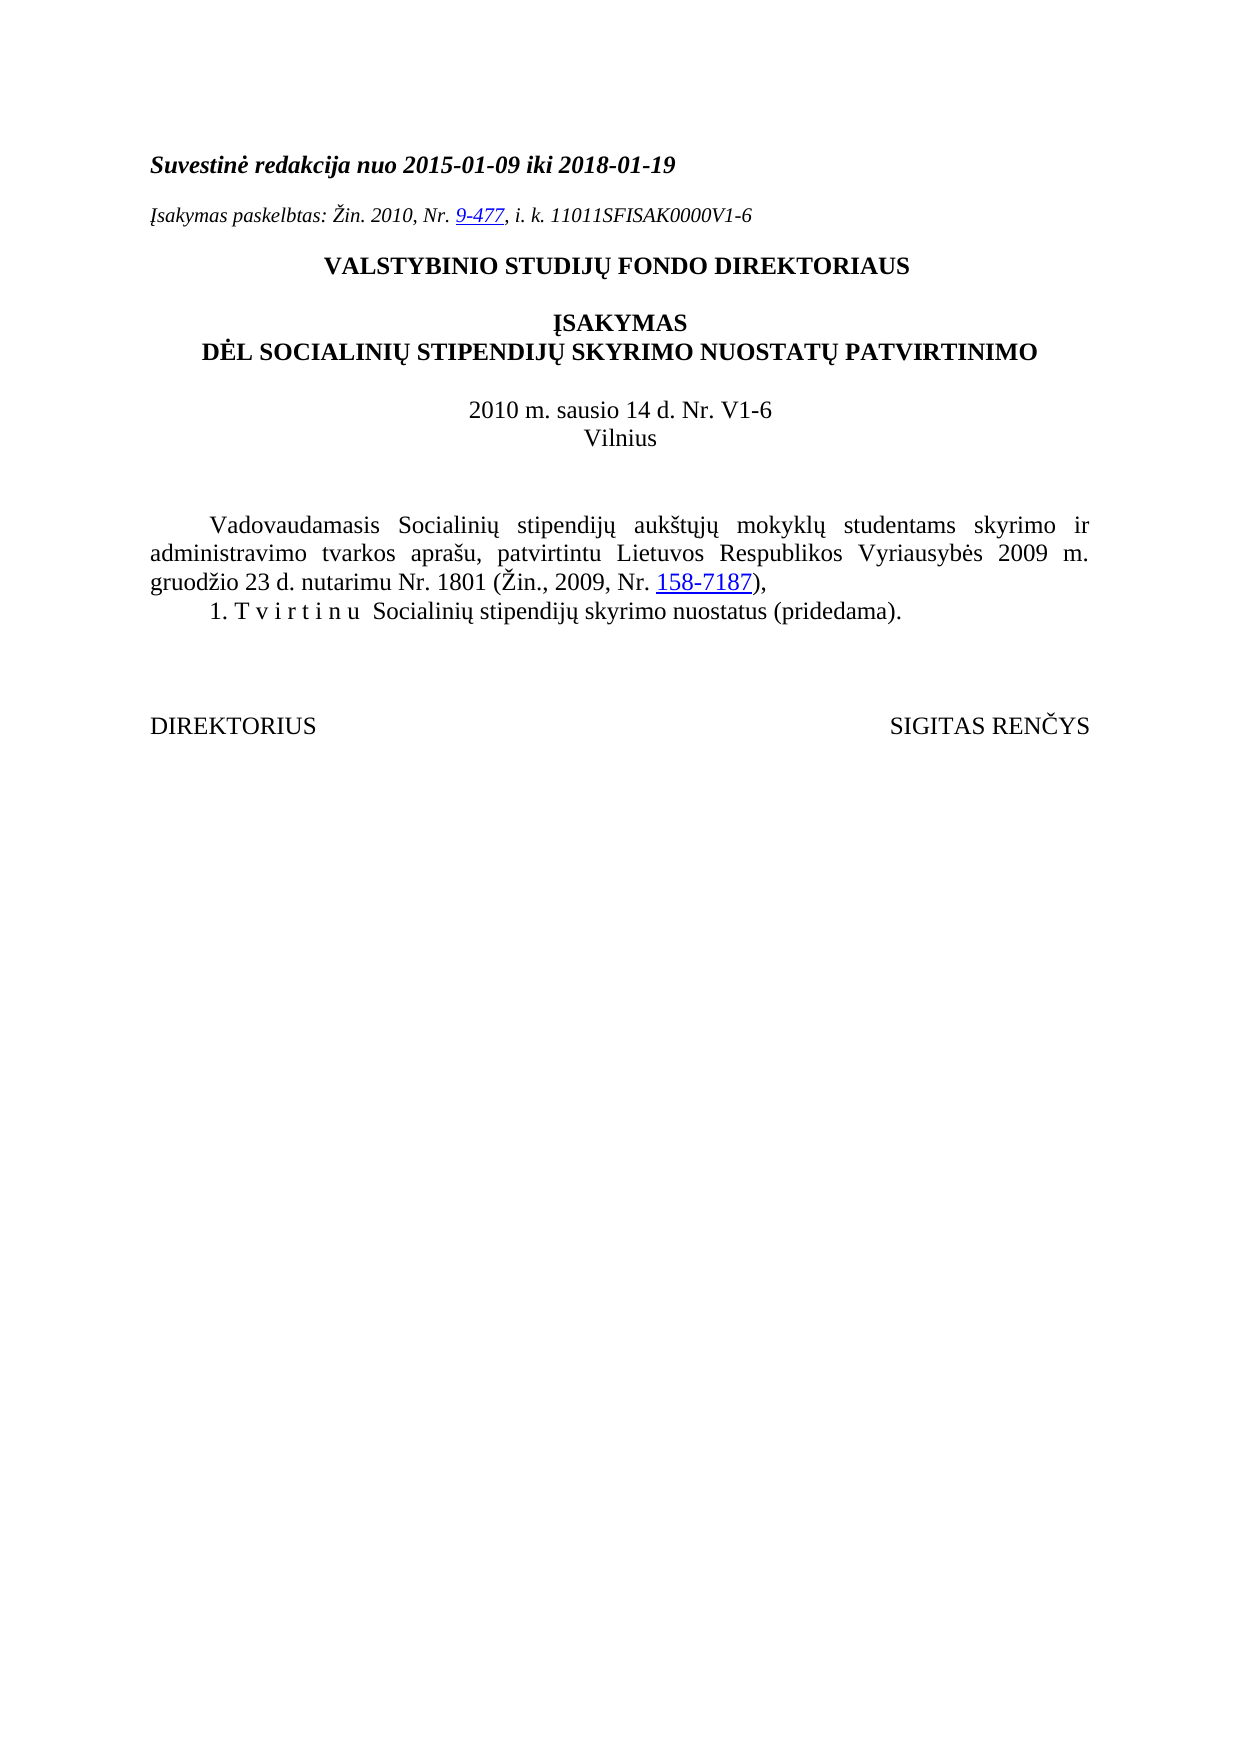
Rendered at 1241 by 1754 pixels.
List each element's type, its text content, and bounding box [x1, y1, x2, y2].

text Suvestinė redakcija nuo 2015-01-09 iki 2018-01-19 [150, 150, 1090, 179]
text Vilnius [150, 423, 1090, 452]
text Vadovaudamasis Socialinių stipendijų aukštųjų mokyklų studentams skyrimo ir administravimo tvarkos aprašu, patvirtintu Lietuvos Respublikos Vyriausybės 2009 m. gruodžio 23 d. nutarimu Nr. 1801 (Žin., 2009, Nr. 158-7187), [150, 510, 1090, 596]
text ĮSAKYMAS [150, 308, 1090, 337]
text Įsakymas paskelbtas: Žin. 2010, Nr. 9-477, i. k. 11011SFISAK0000V1-6 [150, 203, 1090, 227]
text 1. Tvirtinu Socialinių stipendijų skyrimo nuostatus (pridedama). [150, 596, 1090, 625]
text VALSTYBINIO STUDIJŲ FONDO DIREKTORIAUS [150, 251, 1090, 280]
text DĖL SOCIALINIŲ STIPENDIJŲ SKYRIMO NUOSTATŲ PATVIRTINIMO [150, 337, 1090, 366]
text Direktorius Sigitas Renčys [150, 711, 1090, 740]
text 2010 m. sausio 14 d. Nr. V1-6 [150, 395, 1090, 423]
